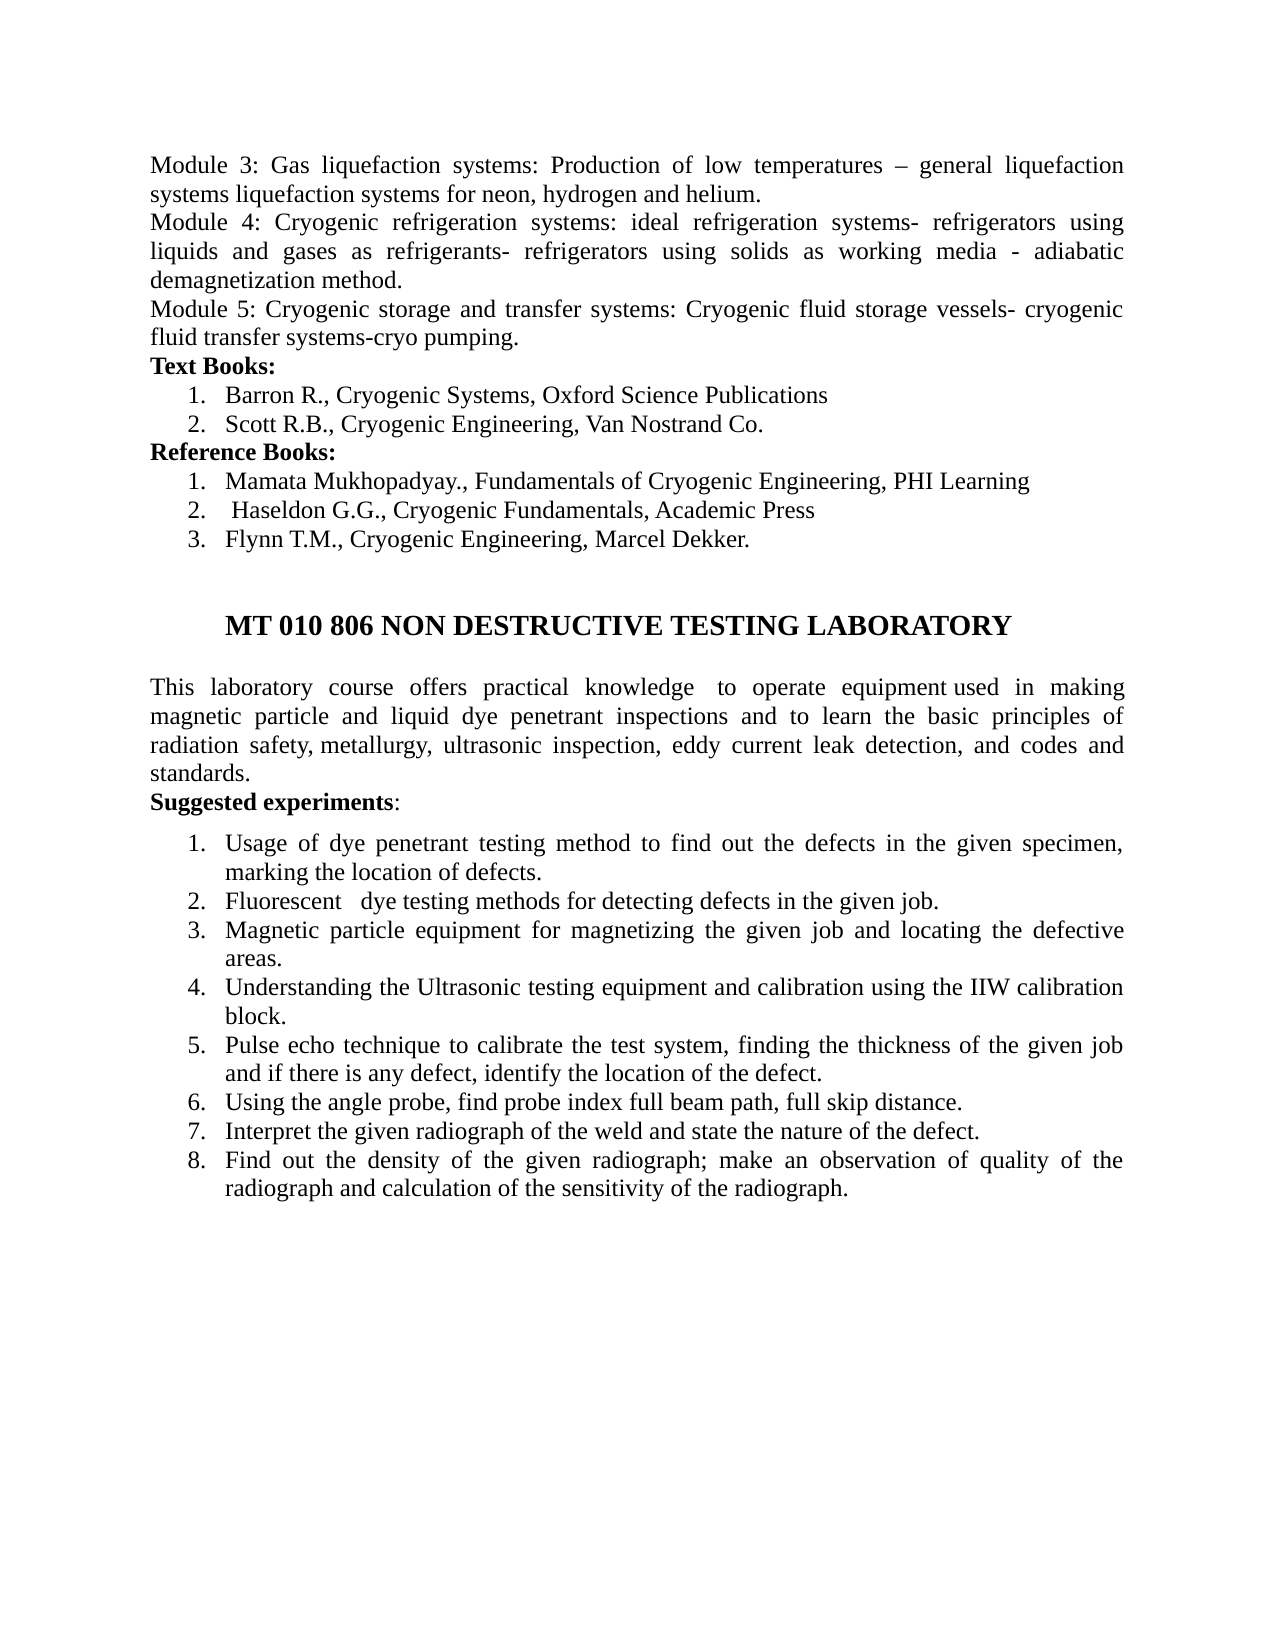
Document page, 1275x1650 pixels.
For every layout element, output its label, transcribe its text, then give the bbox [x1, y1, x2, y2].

text Text Books: [150, 351, 1125, 380]
text Module 5: Cryogenic storage and transfer systems: Cryogenic fluid storage vessels- cryogenic fluid transfer systems-cryo pumping. [150, 294, 1125, 351]
list Pulse echo technique to calibrate the test system, finding the thickness of the given job and if there is any defect, identify the location of the defect. [187, 1030, 1125, 1087]
list Understanding the Ultrasonic testing equipment and calibration using the IIW calibration block. [187, 972, 1125, 1030]
list Flynn T.M., Cryogenic Engineering, Marcel Dekker. [187, 524, 1125, 552]
text Module 4: Cryogenic refrigeration systems: ideal refrigeration systems- refrigerators using liquids and gases as refrigerants- refrigerators using solids as working media - adiabatic demagnetization method. [150, 207, 1125, 294]
text Reference Books: [150, 437, 1125, 466]
list Haseldon G.G., Cryogenic Fundamentals, Academic Press [187, 495, 1125, 524]
text Module 3: Gas liquefaction systems: Production of low temperatures – general liquefaction systems liquefaction systems for neon, hydrogen and helium. [150, 150, 1125, 207]
list Magnetic particle equipment for magnetizing the given job and locating the defective areas. [187, 915, 1125, 972]
list Scott R.B., Cryogenic Engineering, Van Nostrand Co. [187, 409, 1125, 437]
list Interpret the given radiograph of the weld and state the nature of the defect. [187, 1116, 1125, 1145]
list Barron R., Cryogenic Systems, Oxford Science Publications [187, 380, 1125, 409]
list Find out the density of the given radiograph; make an observation of quality of the radiograph and calculation of the sensitivity of the radiograph. [187, 1145, 1125, 1202]
text MT 010 806 NON DESTRUCTIVE TESTING LABORATORY [150, 608, 1125, 642]
text This laboratory course offers practical knowledge to operate equipment used in making magnetic particle and liquid dye penetrant inspections and to learn the basic principles of radiation safety, metallurgy, ultrasonic inspection, eddy current leak detection, and codes and standards. [150, 672, 1125, 787]
list Mamata Mukhopadyay., Fundamentals of Cryogenic Engineering, PHI Learning [187, 466, 1125, 495]
list Using the angle probe, find probe index full beam path, full skip distance. [187, 1087, 1125, 1116]
list Usage of dye penetrant testing method to find out the defects in the given specimen, marking the location of defects. [187, 828, 1125, 886]
list Fluorescent dye testing methods for detecting defects in the given job. [187, 886, 1125, 915]
text Suggested experiments: [150, 787, 1125, 816]
